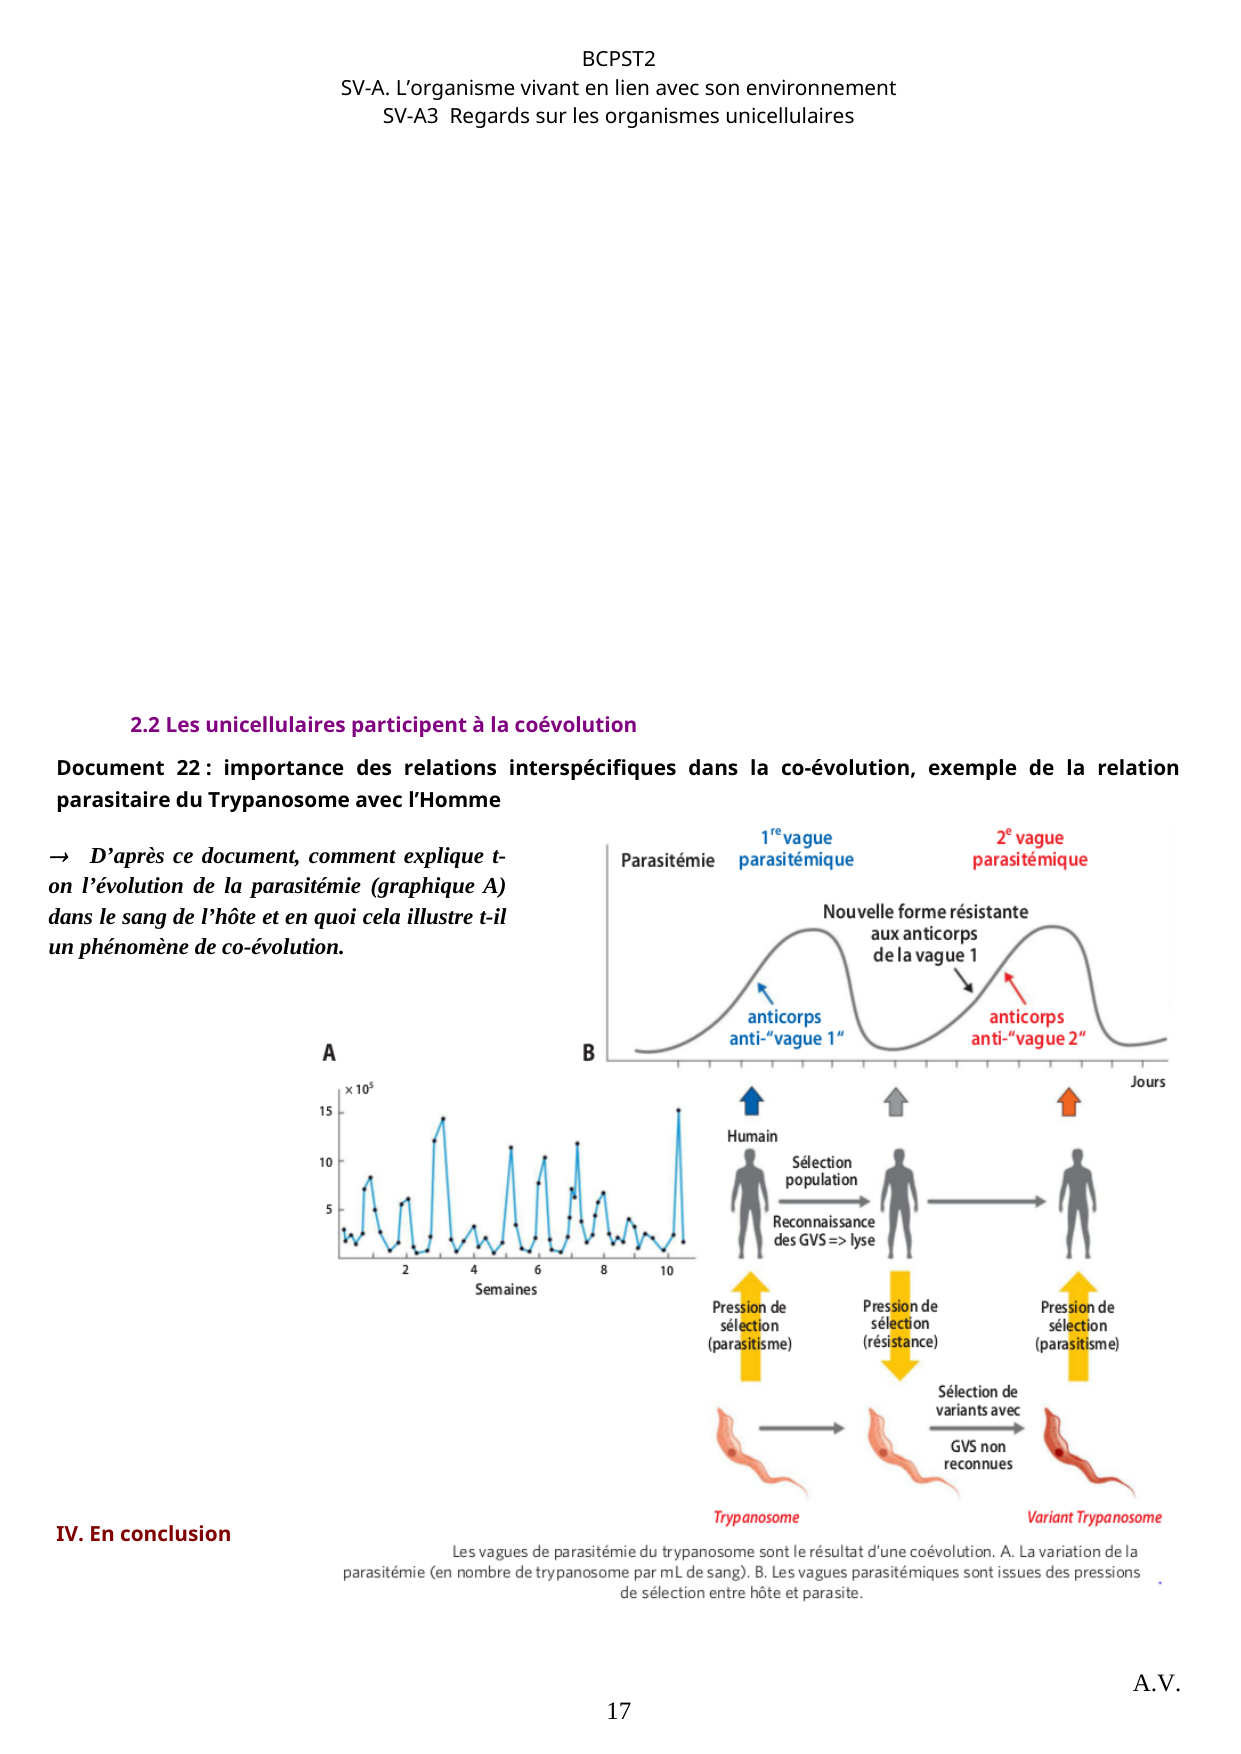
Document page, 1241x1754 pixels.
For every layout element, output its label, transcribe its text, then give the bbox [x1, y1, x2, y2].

subtitle Document 22 : importance des relations interspécifiques dans la co-évolution, exemple de la relation parasitaire du Trypanosome avec l’Homme [56, 753, 1181, 814]
subtitle IV. En conclusion [56, 1519, 311, 1547]
subtitle 2.2 Les unicellulaires participent à la coévolution [130, 710, 1181, 739]
picture [311, 827, 1171, 1604]
